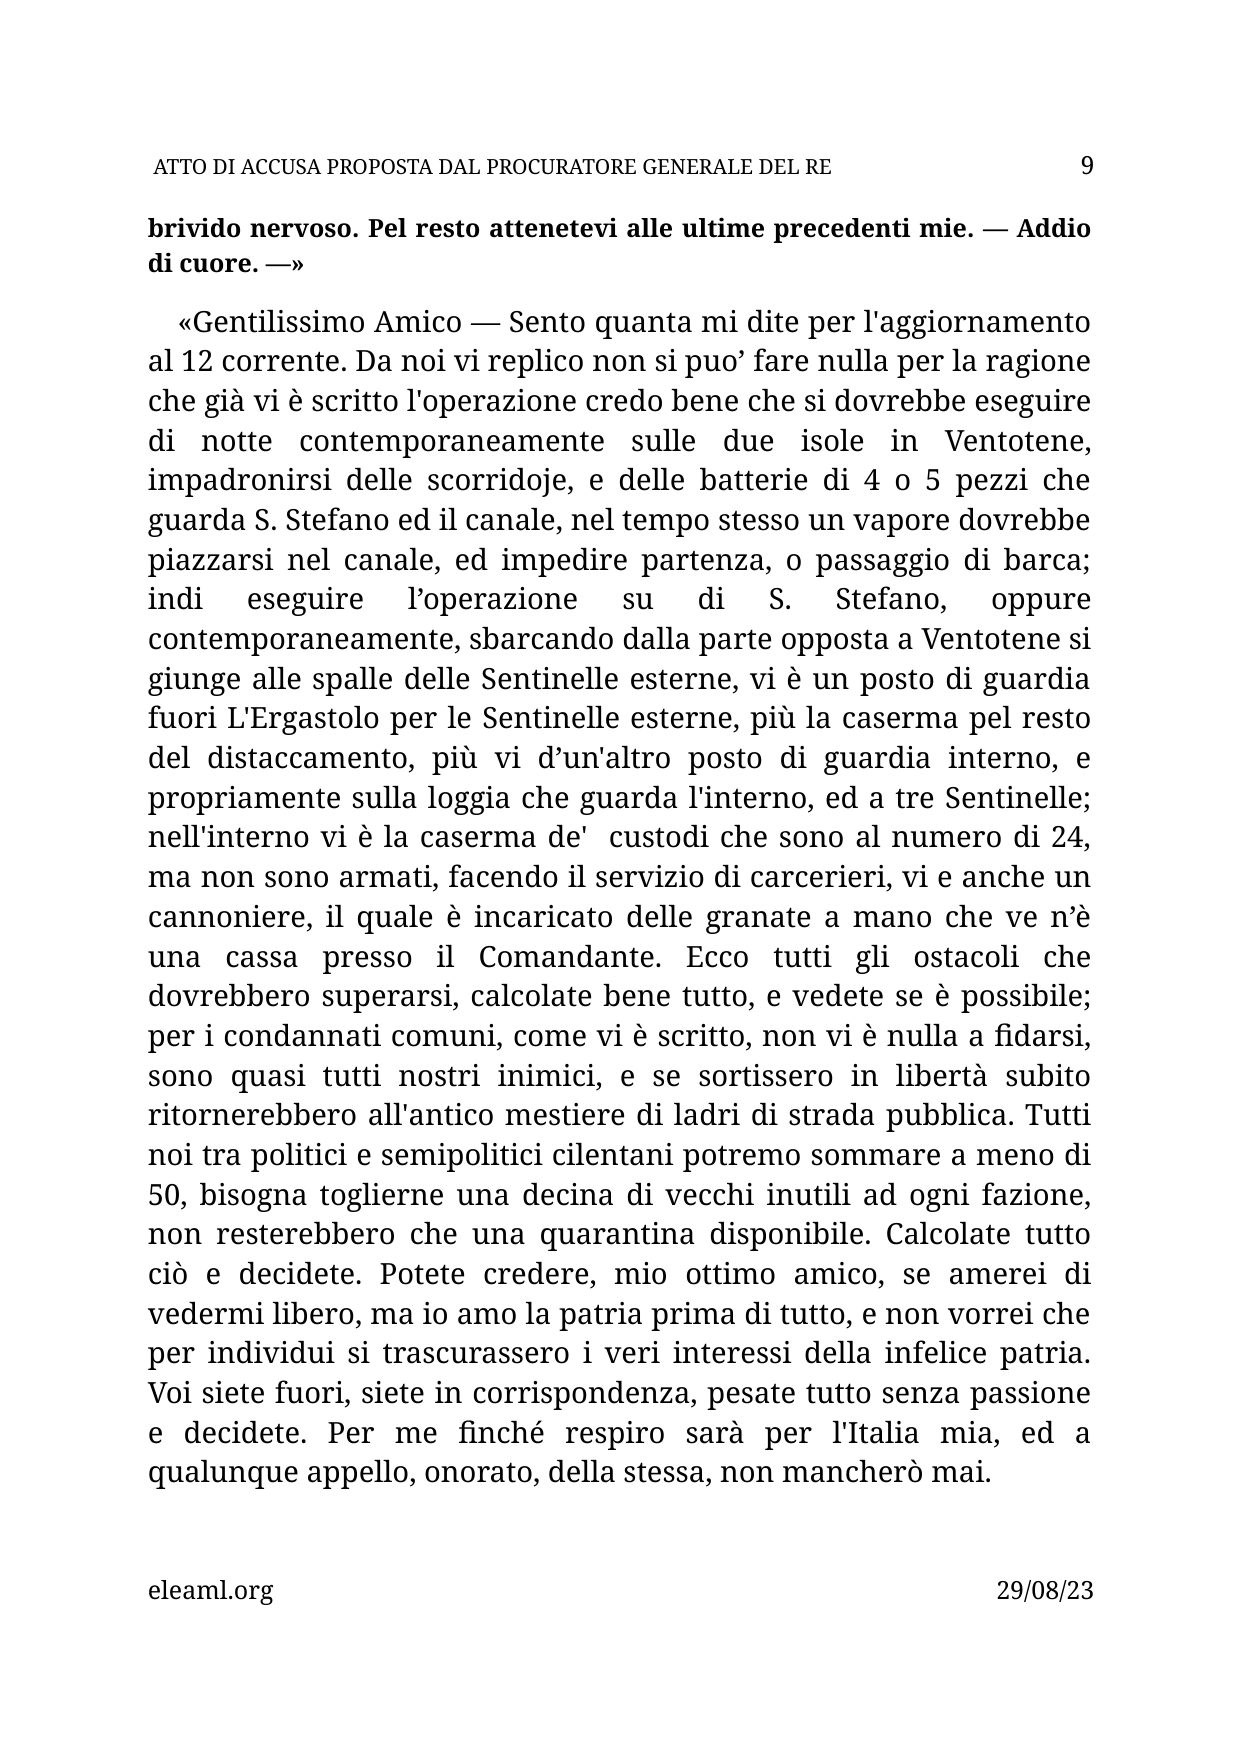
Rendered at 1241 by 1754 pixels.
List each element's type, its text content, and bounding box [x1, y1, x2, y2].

text brivido nervoso. Pel resto attenetevi alle ultime precedenti mie. — Addio di cuore. —» [148, 211, 1093, 279]
text «Gentilissimo Amico — Sento quanta mi dite per l'aggiornamento al 12 corrente. Da noi vi replico non si puo’ fare nulla per la ragione che già vi è scritto l'operazione credo bene che si dovrebbe eseguire di notte contemporaneamente sulle due isole in Ventotene, impadronirsi delle scorridoje, e delle batterie di 4 o 5 pezzi che guarda S. Stefano ed il canale, nel tempo stesso un vapore dovrebbe piazzarsi nel canale, ed impedire partenza, o passaggio di barca; indi eseguire l’operazione su di S. Stefano, oppure contemporaneamente, sbarcando dalla parte opposta a Ventotene si giunge alle spalle delle Sentinelle esterne, vi è un posto di guardia fuori L'Ergastolo per le Sentinelle esterne, più la caserma pel resto del distaccamento, più vi d’un'altro posto di guardia interno, e propriamente sulla loggia che guarda l'interno, ed a tre Sentinelle; nell'interno vi è la caserma de' custodi che sono al numero di 24, ma non sono armati, facendo il servizio di carcerieri, vi e anche un cannoniere, il quale è incaricato delle granate a mano che ve n’è una cassa presso il Comandante. Ecco tutti gli ostacoli che dovrebbero superarsi, calcolate bene tutto, e vedete se è possibile; per i condannati comuni, come vi è scritto, non vi è nulla a fidarsi, sono quasi tutti nostri inimici, e se sortissero in libertà subito ritornerebbero all'antico mestiere di ladri di strada pubblica. Tutti noi tra politici e semipolitici cilentani potremo sommare a meno di 50, bisogna toglierne una decina di vecchi inutili ad ogni fazione, non resterebbero che una quarantina disponibile. Calcolate tutto ciò e decidete. Potete credere, mio ottimo amico, se amerei di vedermi libero, ma io amo la patria prima di tutto, e non vorrei che per individui si trascurassero i veri interessi della infelice patria. Voi siete fuori, siete in corrispondenza, pesate tutto senza passione e decidete. Per me finché respiro sarà per l'Italia mia, ed a qualunque appello, onorato, della stessa, non mancherò mai. [148, 301, 1093, 1491]
